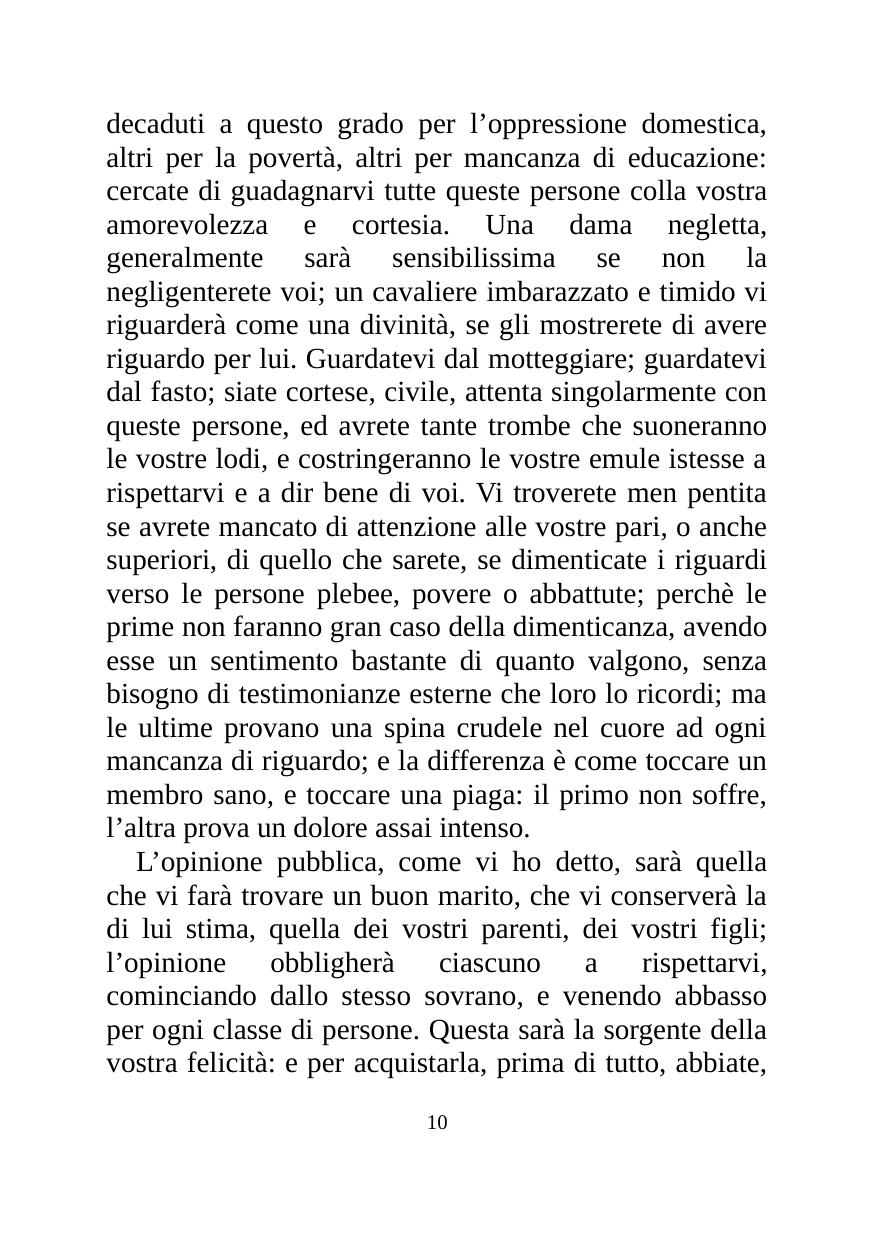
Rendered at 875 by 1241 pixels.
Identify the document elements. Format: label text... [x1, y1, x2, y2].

text L’opinione pubblica, come vi ho detto, sarà quella che vi farà trovare un buon marito, che vi conserverà la di lui stima, quella dei vostri parenti, dei vostri figli; l’opinione obbligherà ciascuno a rispettarvi, cominciando dallo stesso sovrano, e venendo abbasso per ogni classe di persone. Questa sarà la sorgente della vostra felicità: e per acquistarla, prima di tutto, abbiate, [106, 844, 768, 1079]
text decaduti a questo grado per l’oppressione domestica, altri per la povertà, altri per mancanza di educazione: cercate di guadagnarvi tutte queste persone colla vostra amorevolezza e cortesia. Una dama negletta, generalmente sarà sensibilissima se non la negligenterete voi; un cavaliere imbarazzato e timido vi riguarderà come una divinità, se gli mostrerete di avere riguardo per lui. Guardatevi dal motteggiare; guardatevi dal fasto; siate cortese, civile, attenta singolarmente con queste persone, ed avrete tante trombe che suoneranno le vostre lodi, e costringeranno le vostre emule istesse a rispettarvi e a dir bene di voi. Vi troverete men pentita se avrete mancato di attenzione alle vostre pari, o anche superiori, di quello che sarete, se dimenticate i riguardi verso le persone plebee, povere o abbattute; perchè le prime non faranno gran caso della dimenticanza, avendo esse un sentimento bastante di quanto valgono, senza bisogno di testimonianze esterne che loro lo ricordi; ma le ultime provano una spina crudele nel cuore ad ogni mancanza di riguardo; e la differenza è come toccare un membro sano, e toccare una piaga: il primo non soffre, l’altra prova un dolore assai intenso. [106, 106, 768, 844]
